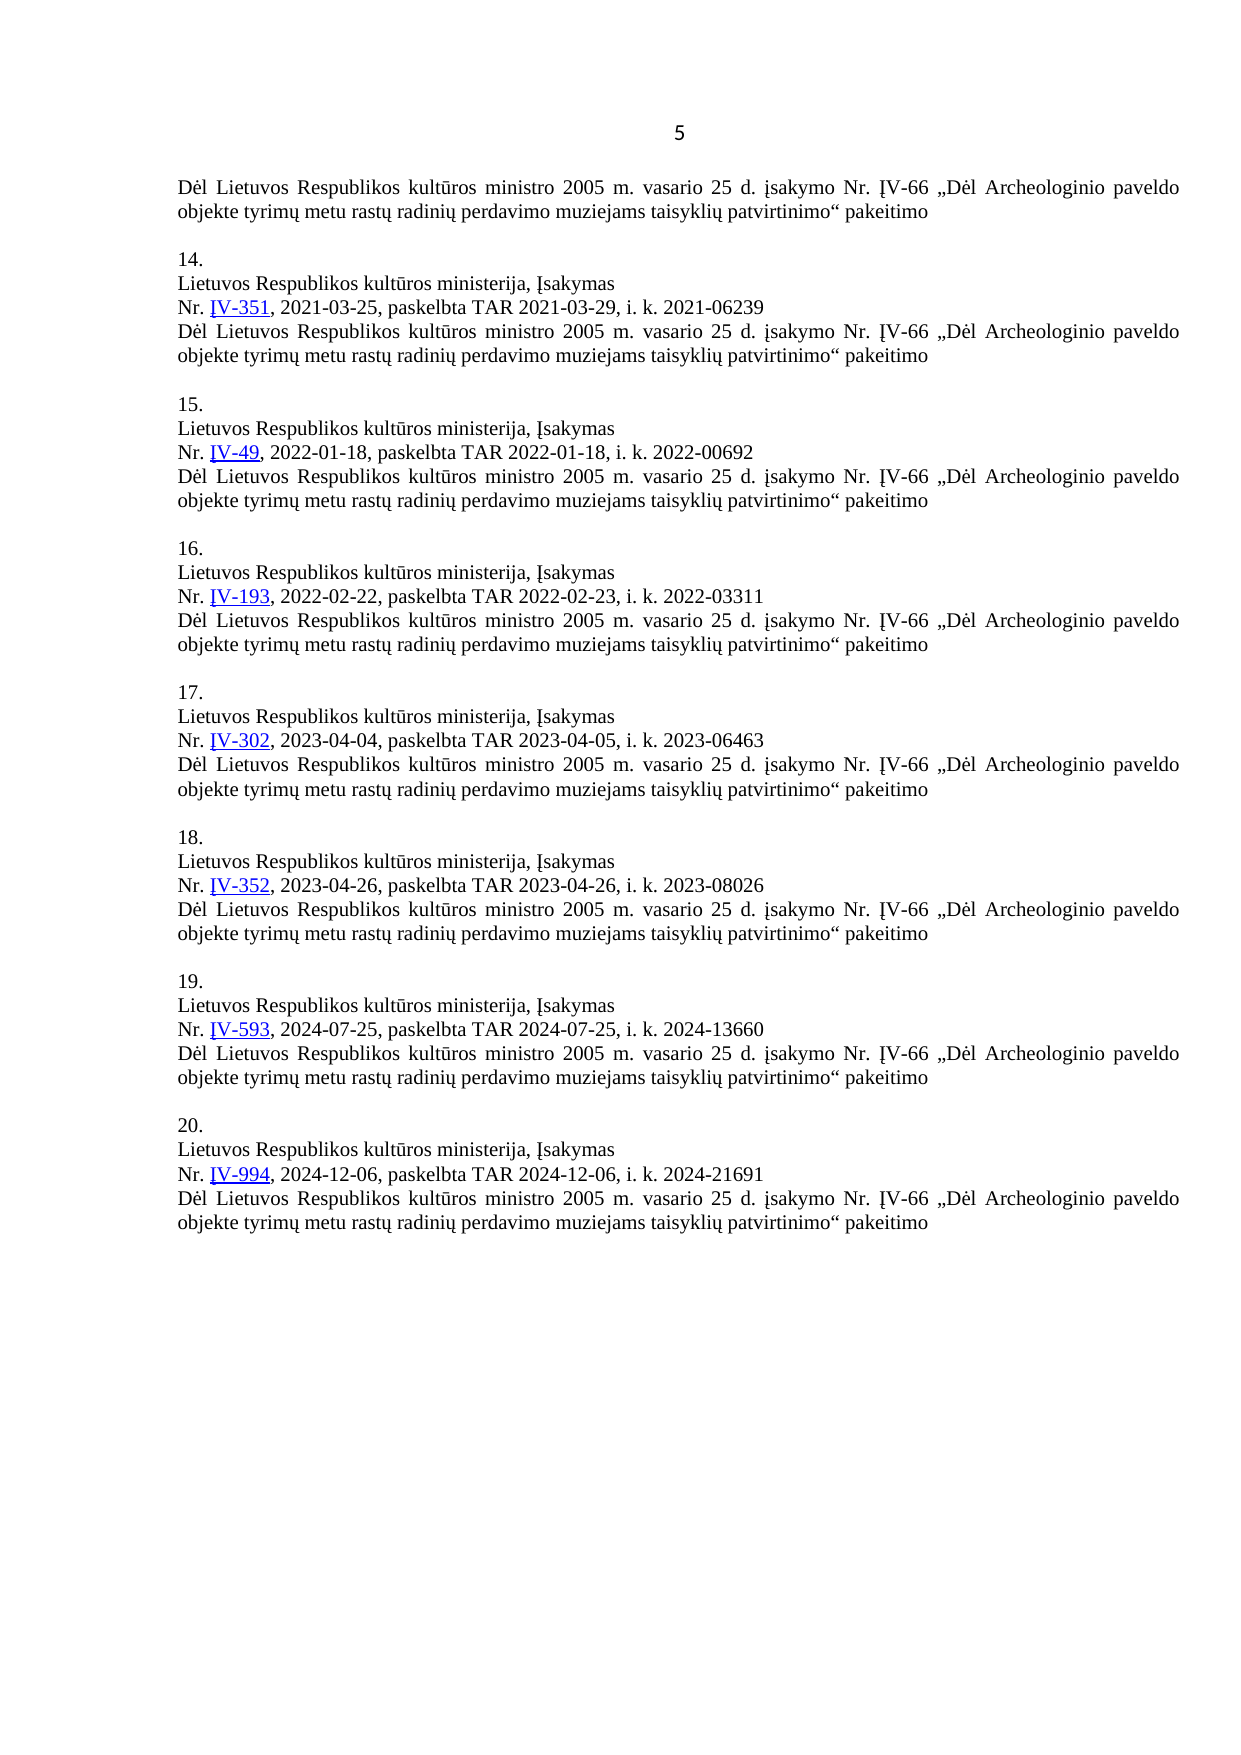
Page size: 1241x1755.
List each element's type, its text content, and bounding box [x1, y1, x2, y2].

text Dėl Lietuvos Respublikos kultūros ministro 2005 m. vasario 25 d. įsakymo Nr. ĮV-66 „Dėl Archeologinio paveldo objekte tyrimų metu rastų radinių perdavimo muziejams taisyklių patvirtinimo“ pakeitimo [177, 1041, 1181, 1089]
text Dėl Lietuvos Respublikos kultūros ministro 2005 m. vasario 25 d. įsakymo Nr. ĮV-66 „Dėl Archeologinio paveldo objekte tyrimų metu rastų radinių perdavimo muziejams taisyklių patvirtinimo“ pakeitimo [177, 897, 1181, 945]
text Nr. ĮV-593, 2024-07-25, paskelbta TAR 2024-07-25, i. k. 2024-13660 [177, 1017, 1181, 1041]
text Nr. ĮV-994, 2024-12-06, paskelbta TAR 2024-12-06, i. k. 2024-21691 [177, 1161, 1181, 1186]
text Lietuvos Respublikos kultūros ministerija, Įsakymas [177, 1137, 1181, 1161]
text 17. [177, 680, 1181, 704]
text Dėl Lietuvos Respublikos kultūros ministro 2005 m. vasario 25 d. įsakymo Nr. ĮV-66 „Dėl Archeologinio paveldo objekte tyrimų metu rastų radinių perdavimo muziejams taisyklių patvirtinimo“ pakeitimo [177, 1186, 1181, 1234]
text Nr. ĮV-49, 2022-01-18, paskelbta TAR 2022-01-18, i. k. 2022-00692 [177, 439, 1181, 464]
text Dėl Lietuvos Respublikos kultūros ministro 2005 m. vasario 25 d. įsakymo Nr. ĮV-66 „Dėl Archeologinio paveldo objekte tyrimų metu rastų radinių perdavimo muziejams taisyklių patvirtinimo“ pakeitimo [177, 752, 1181, 801]
text Nr. ĮV-302, 2023-04-04, paskelbta TAR 2023-04-05, i. k. 2023-06463 [177, 728, 1181, 752]
text Dėl Lietuvos Respublikos kultūros ministro 2005 m. vasario 25 d. įsakymo Nr. ĮV-66 „Dėl Archeologinio paveldo objekte tyrimų metu rastų radinių perdavimo muziejams taisyklių patvirtinimo“ pakeitimo [177, 175, 1181, 223]
text Nr. ĮV-193, 2022-02-22, paskelbta TAR 2022-02-23, i. k. 2022-03311 [177, 584, 1181, 608]
text 14. [177, 247, 1181, 271]
text Nr. ĮV-352, 2023-04-26, paskelbta TAR 2023-04-26, i. k. 2023-08026 [177, 873, 1181, 897]
text Lietuvos Respublikos kultūros ministerija, Įsakymas [177, 993, 1181, 1017]
text Dėl Lietuvos Respublikos kultūros ministro 2005 m. vasario 25 d. įsakymo Nr. ĮV-66 „Dėl Archeologinio paveldo objekte tyrimų metu rastų radinių perdavimo muziejams taisyklių patvirtinimo“ pakeitimo [177, 608, 1181, 656]
text Nr. ĮV-351, 2021-03-25, paskelbta TAR 2021-03-29, i. k. 2021-06239 [177, 295, 1181, 319]
text Dėl Lietuvos Respublikos kultūros ministro 2005 m. vasario 25 d. įsakymo Nr. ĮV-66 „Dėl Archeologinio paveldo objekte tyrimų metu rastų radinių perdavimo muziejams taisyklių patvirtinimo“ pakeitimo [177, 319, 1181, 367]
text 18. [177, 824, 1181, 849]
text 19. [177, 969, 1181, 993]
text Lietuvos Respublikos kultūros ministerija, Įsakymas [177, 560, 1181, 584]
text 20. [177, 1113, 1181, 1137]
text Lietuvos Respublikos kultūros ministerija, Įsakymas [177, 849, 1181, 873]
text 16. [177, 536, 1181, 560]
text Lietuvos Respublikos kultūros ministerija, Įsakymas [177, 704, 1181, 728]
text Lietuvos Respublikos kultūros ministerija, Įsakymas [177, 271, 1181, 295]
text Dėl Lietuvos Respublikos kultūros ministro 2005 m. vasario 25 d. įsakymo Nr. ĮV-66 „Dėl Archeologinio paveldo objekte tyrimų metu rastų radinių perdavimo muziejams taisyklių patvirtinimo“ pakeitimo [177, 464, 1181, 512]
text Lietuvos Respublikos kultūros ministerija, Įsakymas [177, 416, 1181, 439]
text 15. [177, 391, 1181, 416]
